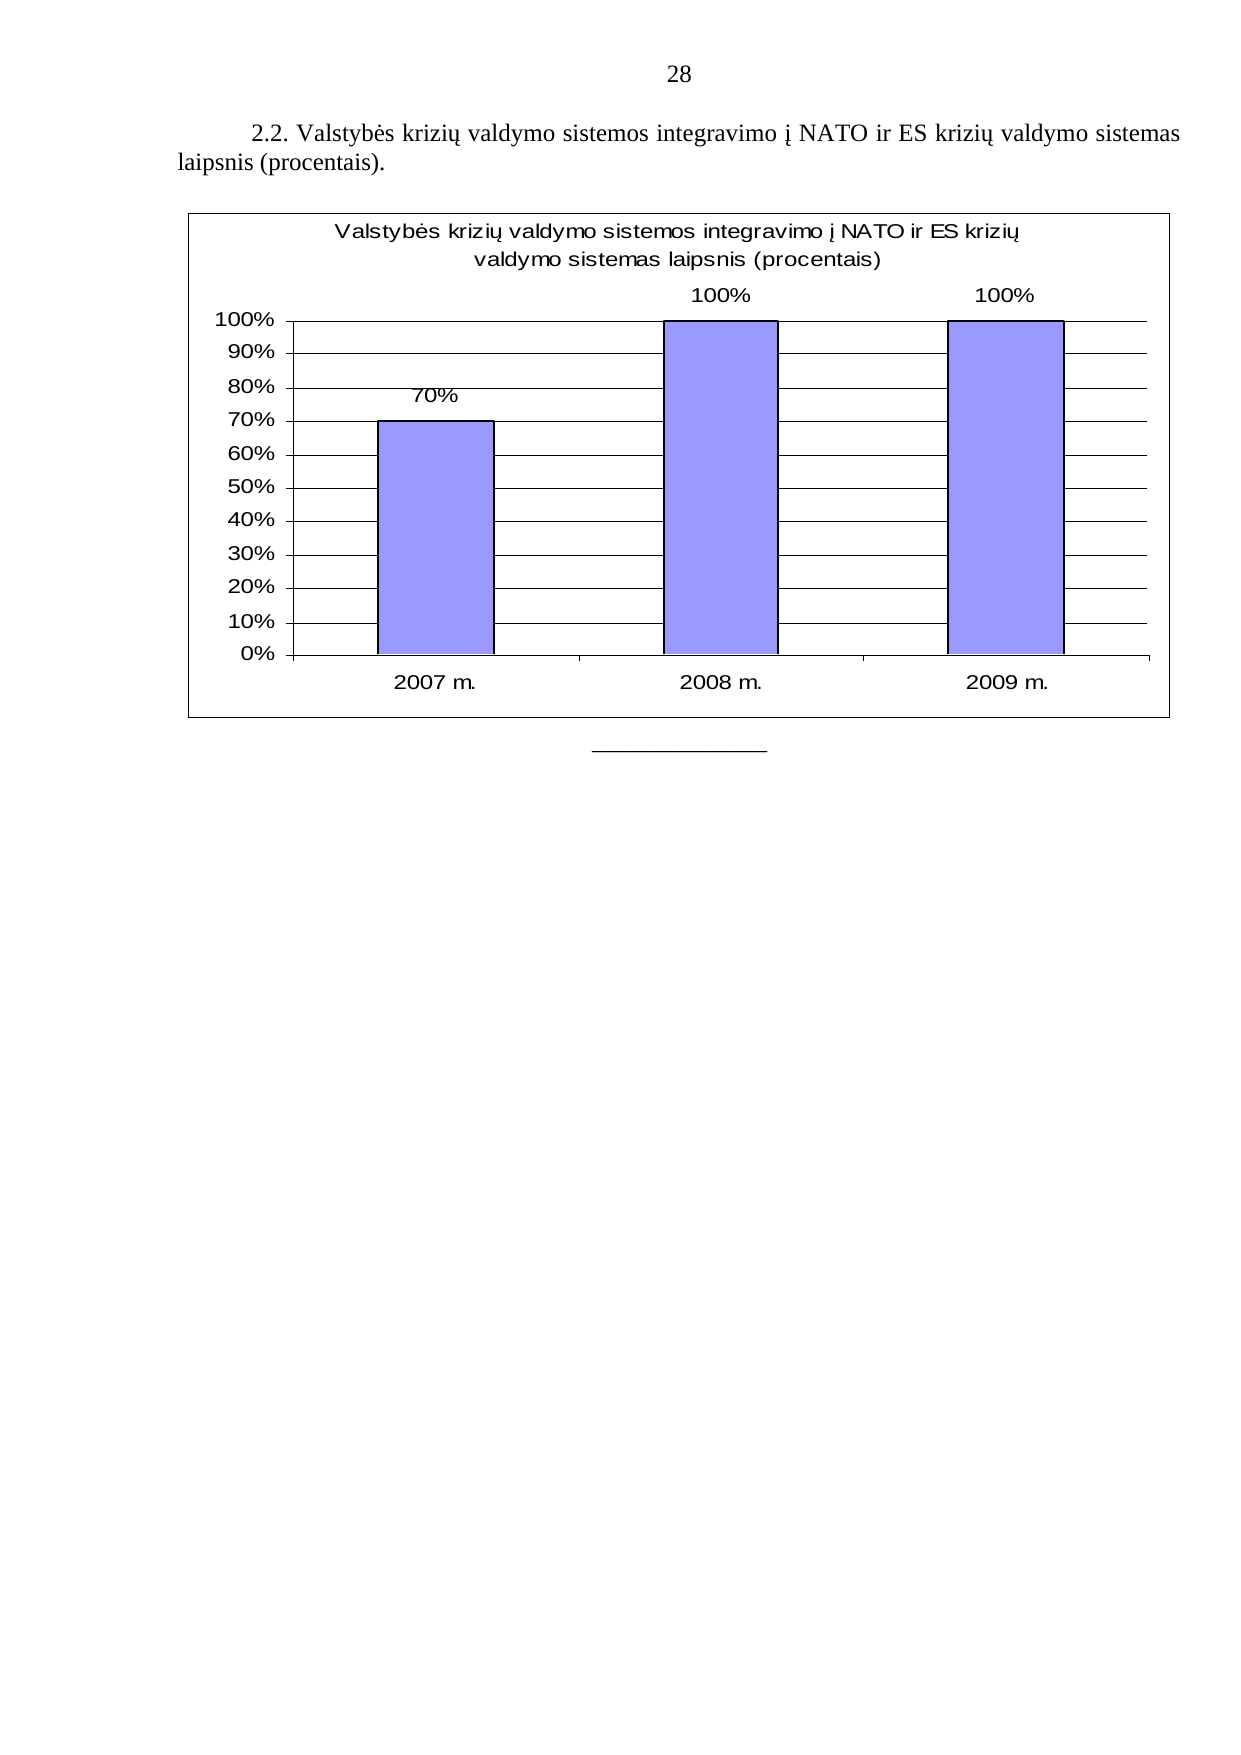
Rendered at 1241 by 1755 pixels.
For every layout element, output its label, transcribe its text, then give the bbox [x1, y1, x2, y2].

text 2.2. Valstybės krizių valdymo sistemos integravimo į NATO ir ES krizių valdymo sistemas laipsnis (procentais). [177, 118, 1181, 176]
text ______________ [177, 726, 1181, 755]
